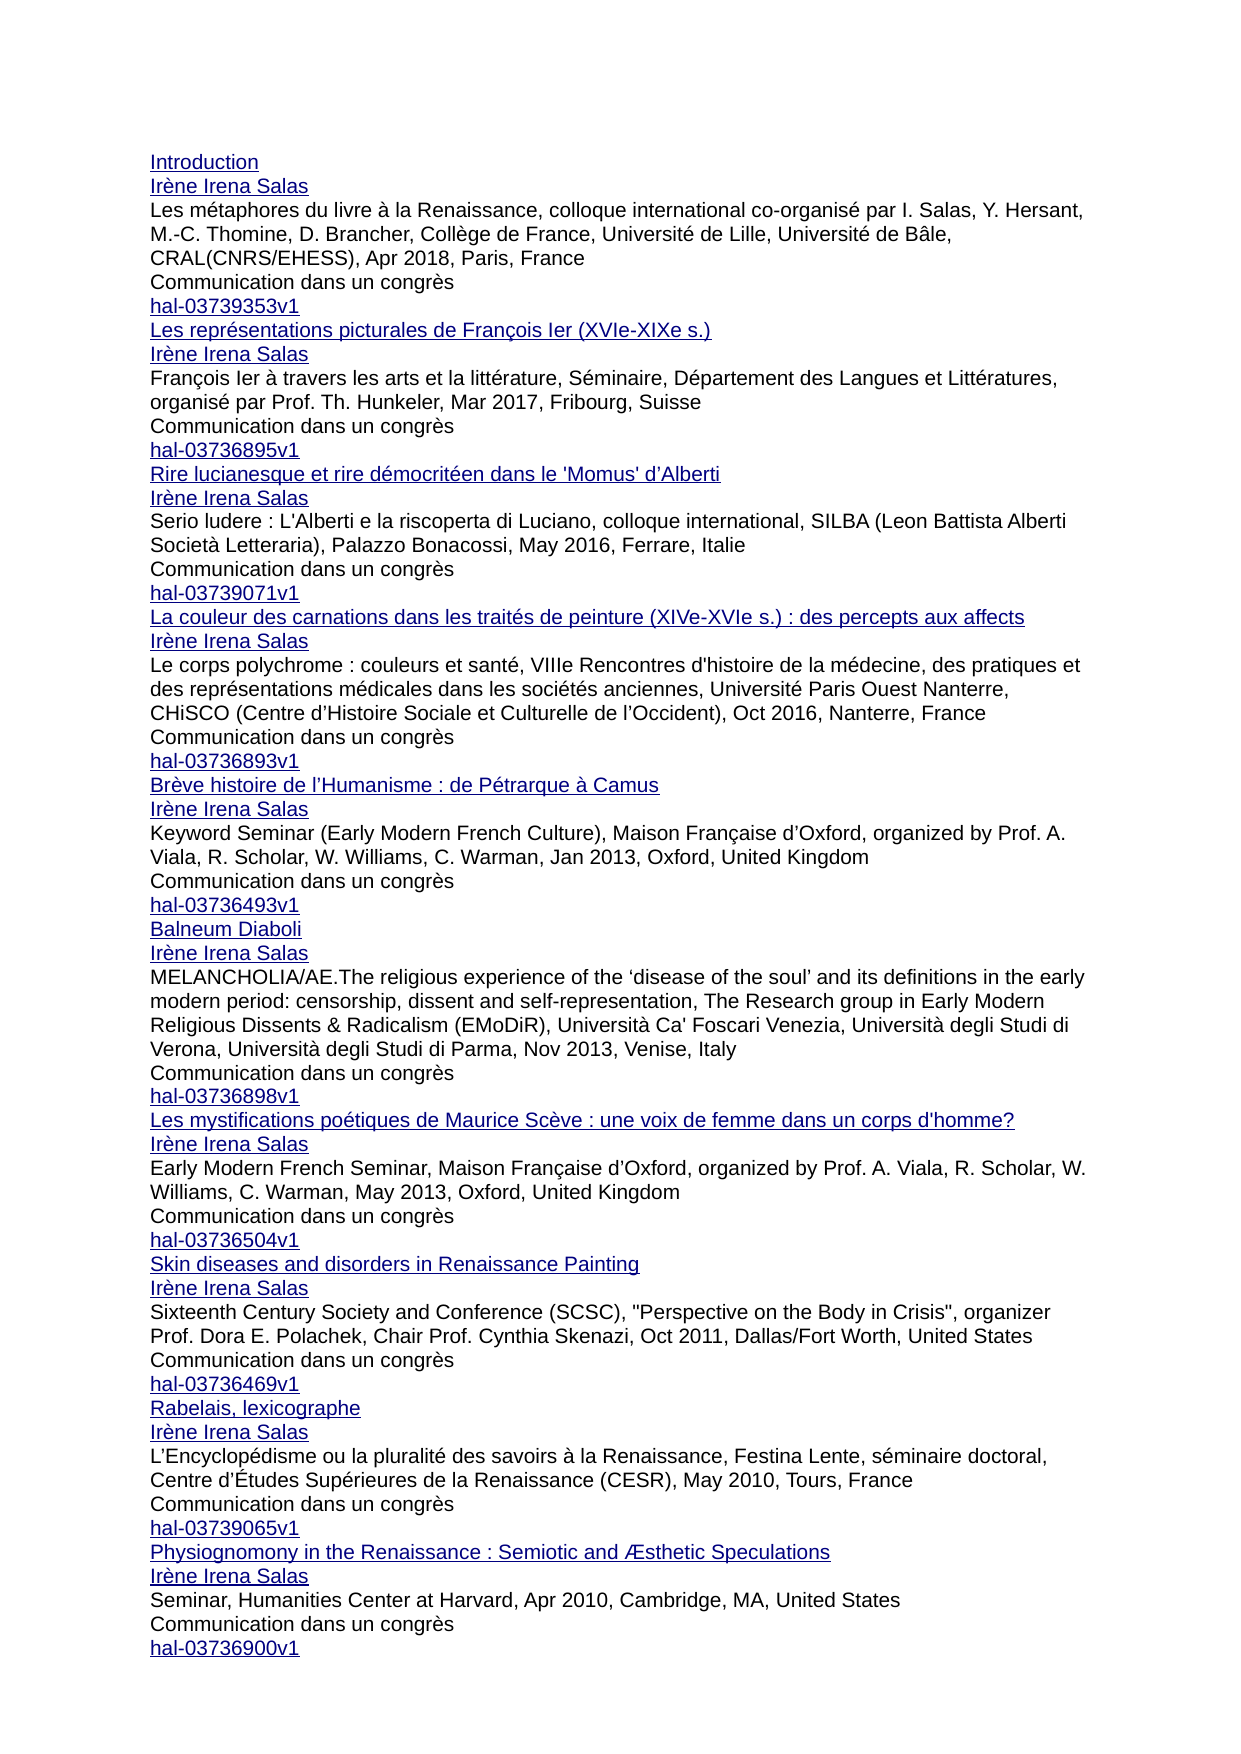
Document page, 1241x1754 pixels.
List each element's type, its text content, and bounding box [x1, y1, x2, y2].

table_cell Rabelais, lexicographe Irène Irena Salas L’Encyclopédisme ou la pluralité des savoirs à la Renaissance, Festina Lente, séminaire doctoral, Centre d’Études Supérieures de la Renaissance (CESR), May 2010, Tours, France Communication dans un congrès hal-03739065v1 [150, 1396, 1090, 1539]
table_cell Les mystifications poétiques de Maurice Scève : une voix de femme dans un corps d'homme? Irène Irena Salas Early Modern French Seminar, Maison Française d’Oxford, organized by Prof. A. Viala, R. Scholar, W. Williams, C. Warman, May 2013, Oxford, United Kingdom Communication dans un congrès hal-03736504v1 [150, 1108, 1090, 1252]
table_cell Physiognomony in the Renaissance : Semiotic and Æsthetic Speculations Irène Irena Salas Seminar, Humanities Center at Harvard, Apr 2010, Cambridge, MA, United States Communication dans un congrès hal-03736900v1 [150, 1540, 1090, 1659]
table_cell Balneum Diaboli Irène Irena Salas MELANCHOLIA/AE.The religious experience of the ‘disease of the soul’ and its definitions in the early modern period: censorship, dissent and self-representation, The Research group in Early Modern Religious Dissents & Radicalism (EMoDiR), Università Ca' Foscari Venezia, Università degli Studi di Verona, Università degli Studi di Parma, Nov 2013, Venise, Italy Communication dans un congrès hal-03736898v1 [150, 917, 1090, 1108]
table_cell Introduction Irène Irena Salas Les métaphores du livre à la Renaissance, colloque international co-organisé par I. Salas, Y. Hersant, M.-C. Thomine, D. Brancher, Collège de France, Université de Lille, Université de Bâle, CRAL(CNRS/EHESS), Apr 2018, Paris, France Communication dans un congrès hal-03739353v1 [150, 150, 1090, 318]
table_cell Brève histoire de l’Humanisme : de Pétrarque à Camus Irène Irena Salas Keyword Seminar (Early Modern French Culture), Maison Française d’Oxford, organized by Prof. A. Viala, R. Scholar, W. Williams, C. Warman, Jan 2013, Oxford, United Kingdom Communication dans un congrès hal-03736493v1 [150, 773, 1090, 917]
table_cell La couleur des carnations dans les traités de peinture (XIVe-XVIe s.) : des percepts aux affects Irène Irena Salas Le corps polychrome : couleurs et santé, VIIIe Rencontres d'histoire de la médecine, des pratiques et des représentations médicales dans les sociétés anciennes, Université Paris Ouest Nanterre, CHiSCO (Centre d’Histoire Sociale et Culturelle de l’Occident), Oct 2016, Nanterre, France Communication dans un congrès hal-03736893v1 [150, 605, 1090, 773]
table_cell Les représentations picturales de François Ier (XVIe-XIXe s.) Irène Irena Salas François Ier à travers les arts et la littérature, Séminaire, Département des Langues et Littératures, organisé par Prof. Th. Hunkeler, Mar 2017, Fribourg, Suisse Communication dans un congrès hal-03736895v1 [150, 318, 1090, 461]
table_cell Skin diseases and disorders in Renaissance Painting Irène Irena Salas Sixteenth Century Society and Conference (SCSC), "Perspective on the Body in Crisis", organizer Prof. Dora E. Polachek, Chair Prof. Cynthia Skenazi, Oct 2011, Dallas/Fort Worth, United States Communication dans un congrès hal-03736469v1 [150, 1252, 1090, 1396]
table_cell Rire lucianesque et rire démocritéen dans le 'Momus' d’Alberti Irène Irena Salas Serio ludere : L'Alberti e la riscoperta di Luciano, colloque international, SILBA (Leon Battista Alberti Società Letteraria), Palazzo Bonacossi, May 2016, Ferrare, Italie Communication dans un congrès hal-03739071v1 [150, 461, 1090, 605]
